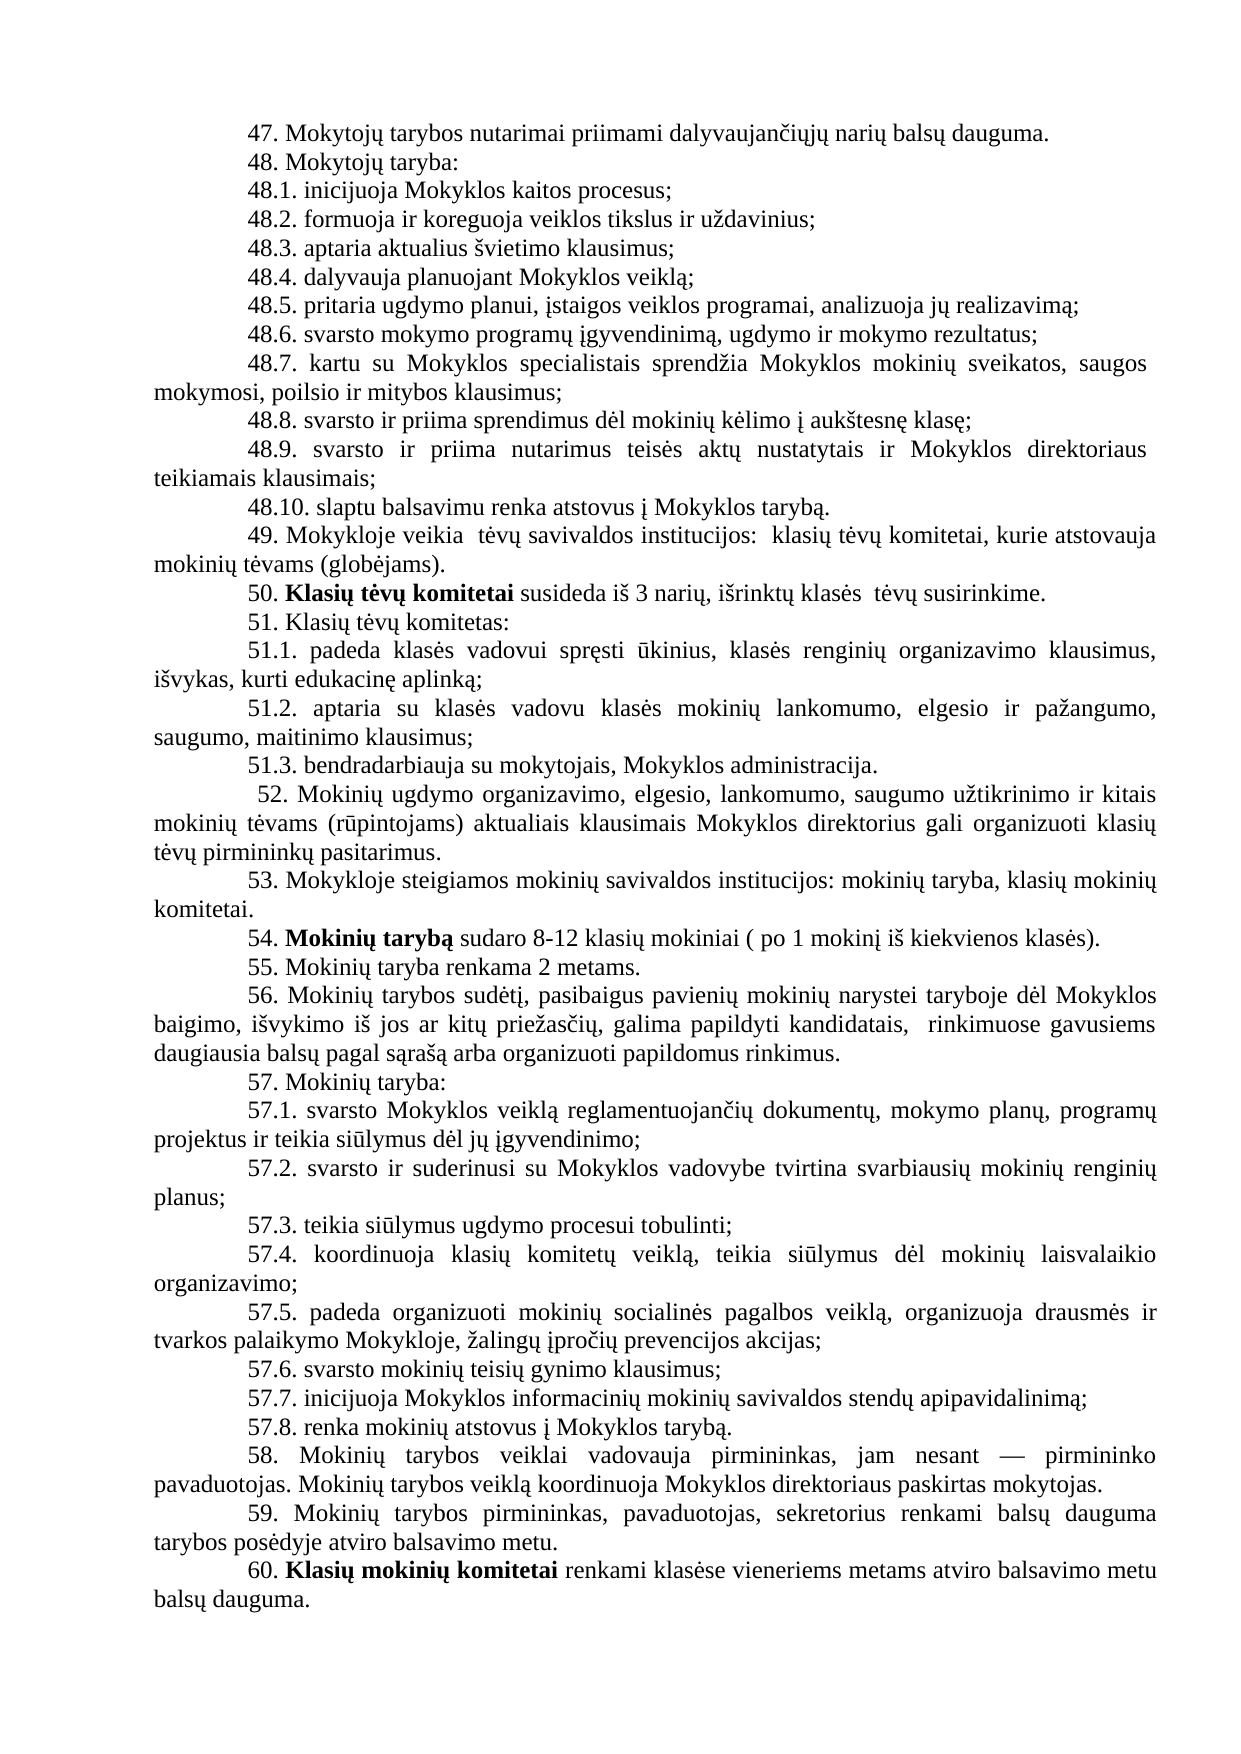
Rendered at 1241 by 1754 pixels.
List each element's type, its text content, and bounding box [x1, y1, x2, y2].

text 57.3. teikia siūlymus ugdymo procesui tobulinti; [153, 1211, 1157, 1239]
text 52. Mokinių ugdymo organizavimo, elgesio, lankomumo, saugumo užtikrinimo ir kitais mokinių tėvams (rūpintojams) aktualiais klausimais Mokyklos direktorius gali organizuoti klasių tėvų pirmininkų pasitarimus. [153, 779, 1157, 866]
text 51.3. bendradarbiauja su mokytojais, Mokyklos administracija. [153, 751, 1157, 779]
text 51.1. padeda klasės vadovui spręsti ūkinius, klasės renginių organizavimo klausimus, išvykas, kurti edukacinę aplinką; [153, 636, 1157, 693]
text 56. Mokinių tarybos sudėtį, pasibaigus pavienių mokinių narystei taryboje dėl Mokyklos baigimo, išvykimo iš jos ar kitų priežasčių, galima papildyti kandidatais, rinkimuose gavusiems daugiausia balsų pagal sąrašą arba organizuoti papildomus rinkimus. [153, 981, 1157, 1067]
text 57.5. padeda organizuoti mokinių socialinės pagalbos veiklą, organizuoja drausmės ir tvarkos palaikymo Mokykloje, žalingų įpročių prevencijos akcijas; [153, 1297, 1157, 1354]
text 48.8. svarsto ir priima sprendimus dėl mokinių kėlimo į aukštesnę klasę; [153, 406, 1148, 434]
text 57. Mokinių taryba: [153, 1067, 1157, 1096]
text 48.1. inicijuoja Mokyklos kaitos procesus; [153, 176, 1148, 204]
text 57.6. svarsto mokinių teisių gynimo klausimus; [153, 1354, 1157, 1383]
text 47. Mokytojų tarybos nutarimai priimami dalyvaujančiųjų narių balsų dauguma. [153, 118, 1157, 147]
text 48.7. kartu su Mokyklos specialistais sprendžia Mokyklos mokinių sveikatos, saugos mokymosi, poilsio ir mitybos klausimus; [153, 348, 1148, 406]
text 53. Mokykloje steigiamos mokinių savivaldos institucijos: mokinių taryba, klasių mokinių komitetai. [153, 866, 1157, 923]
text 48.9. svarsto ir priima nutarimus teisės aktų nustatytais ir Mokyklos direktoriaus teikiamais klausimais; [153, 434, 1148, 492]
text 58. Mokinių tarybos veiklai vadovauja pirmininkas, jam nesant — pirmininko pavaduotojas. Mokinių tarybos veiklą koordinuoja Mokyklos direktoriaus paskirtas mokytojas. [153, 1441, 1157, 1498]
text 48.6. svarsto mokymo programų įgyvendinimą, ugdymo ir mokymo rezultatus; [153, 319, 1148, 348]
text 57.4. koordinuoja klasių komitetų veiklą, teikia siūlymus dėl mokinių laisvalaikio organizavimo; [153, 1239, 1157, 1297]
text 49. Mokykloje veikia tėvų savivaldos institucijos: klasių tėvų komitetai, kurie atstovauja mokinių tėvams (globėjams). [153, 521, 1157, 578]
text 48.10. slaptu balsavimu renka atstovus į Mokyklos tarybą. [153, 492, 1148, 521]
text 48. Mokytojų taryba: [153, 147, 1157, 176]
text 51.2. aptaria su klasės vadovu klasės mokinių lankomumo, elgesio ir pažangumo, saugumo, maitinimo klausimus; [153, 693, 1157, 751]
text 60. Klasių mokinių komitetai renkami klasėse vieneriems metams atviro balsavimo metu balsų dauguma. [153, 1556, 1157, 1613]
text 59. Mokinių tarybos pirmininkas, pavaduotojas, sekretorius renkami balsų dauguma tarybos posėdyje atviro balsavimo metu. [153, 1498, 1157, 1556]
text 48.3. aptaria aktualius švietimo klausimus; [153, 233, 1148, 262]
text 57.8. renka mokinių atstovus į Mokyklos tarybą. [153, 1412, 1157, 1441]
text 50. Klasių tėvų komitetai susideda iš 3 narių, išrinktų klasės tėvų susirinkime. [153, 578, 1157, 607]
text 51. Klasių tėvų komitetas: [153, 607, 1157, 636]
text 57.7. inicijuoja Mokyklos informacinių mokinių savivaldos stendų apipavidalinimą; [153, 1383, 1157, 1412]
text 55. Mokinių taryba renkama 2 metams. [153, 952, 1157, 981]
text 57.1. svarsto Mokyklos veiklą reglamentuojančių dokumentų, mokymo planų, programų projektus ir teikia siūlymus dėl jų įgyvendinimo; [153, 1096, 1157, 1153]
text 54. Mokinių tarybą sudaro 8-12 klasių mokiniai ( po 1 mokinį iš kiekvienos klasės). [153, 923, 1157, 952]
text 48.4. dalyvauja planuojant Mokyklos veiklą; [153, 262, 1148, 291]
text 48.2. formuoja ir koreguoja veiklos tikslus ir uždavinius; [153, 204, 1148, 233]
text 57.2. svarsto ir suderinusi su Mokyklos vadovybe tvirtina svarbiausių mokinių renginių planus; [153, 1153, 1157, 1211]
text 48.5. pritaria ugdymo planui, įstaigos veiklos programai, analizuoja jų realizavimą; [153, 291, 1148, 319]
